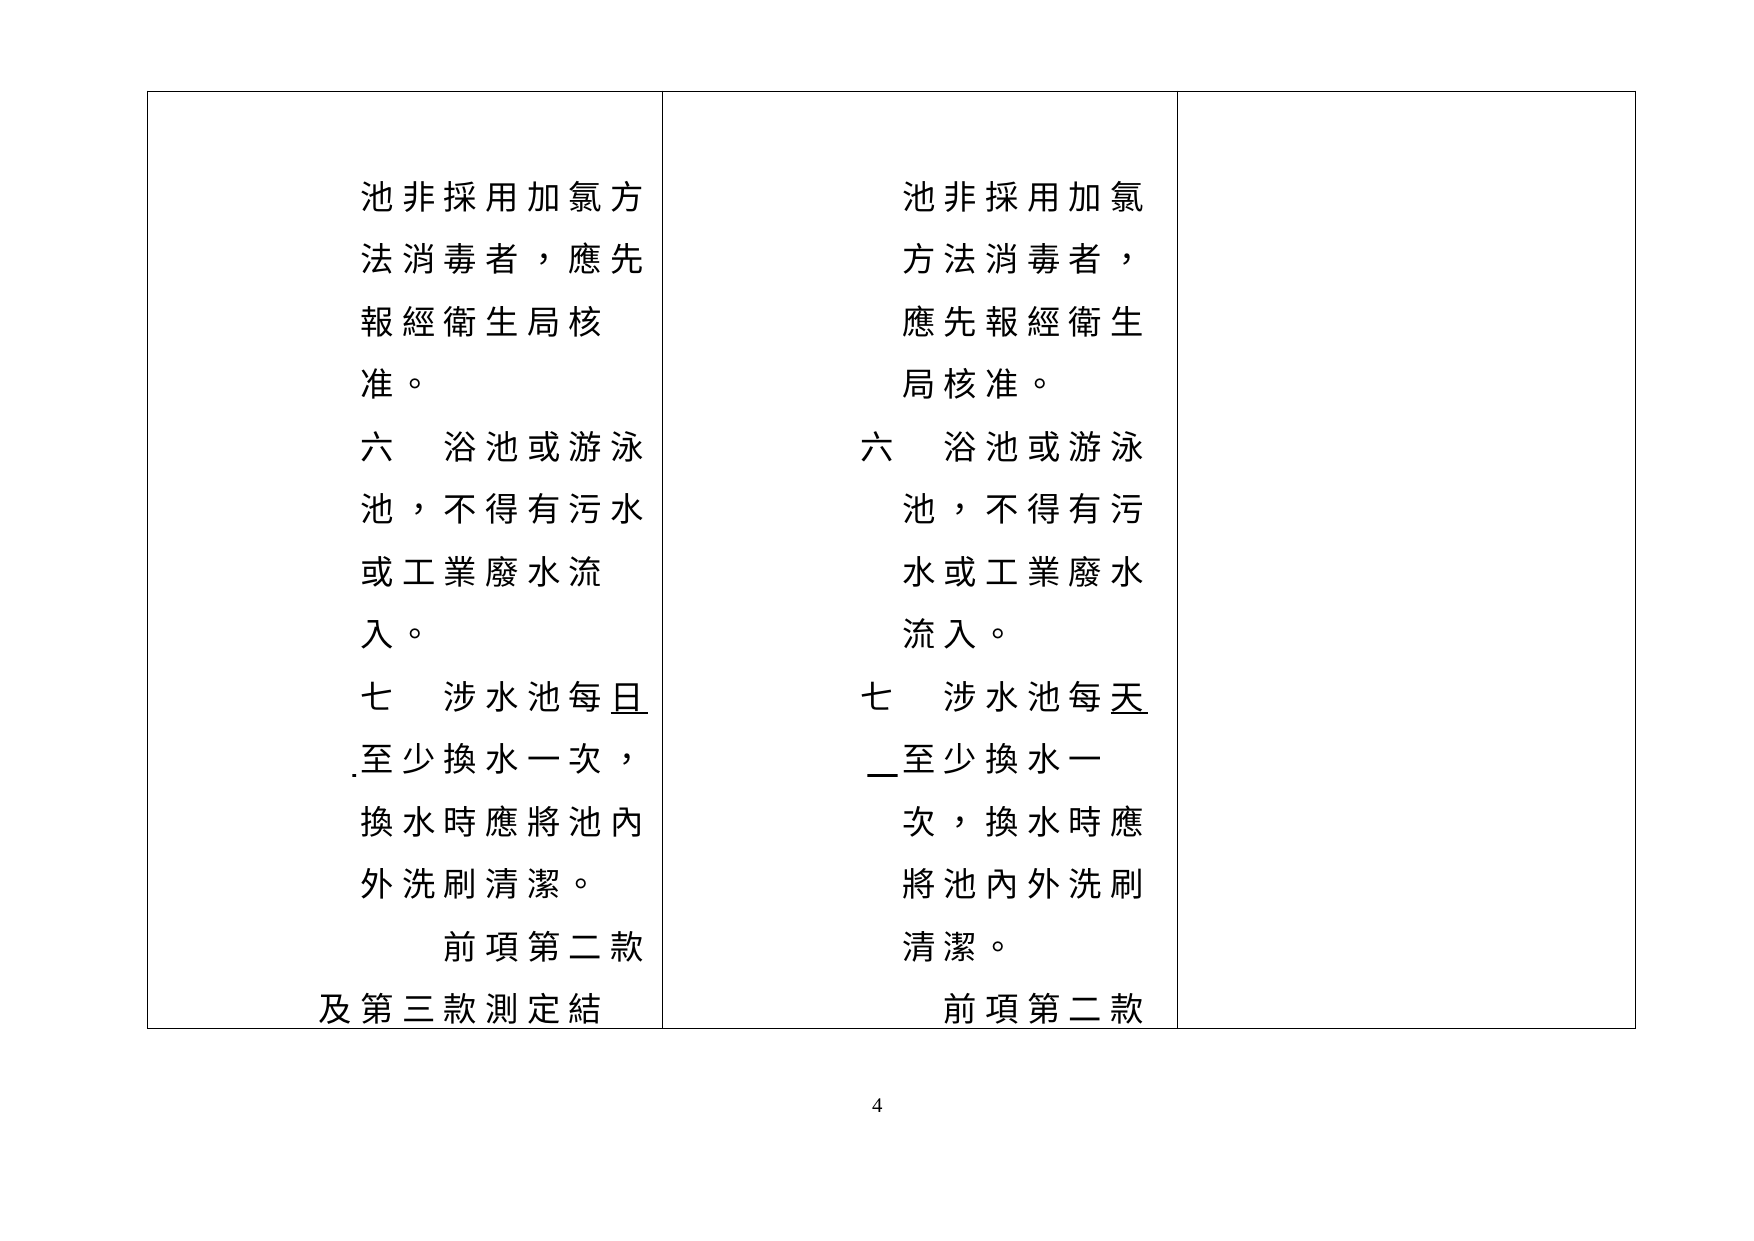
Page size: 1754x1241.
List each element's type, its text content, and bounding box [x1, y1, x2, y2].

table_cell 池非採用加氯方法消毒者，應先報經衛生局核准。 六、浴池或游泳池，不得有污水或工業廢水流入。 七、涉水池每日至少換水一次，換水時應將池內外洗刷清潔。 前項第二款及第三款測定結 [148, 92, 662, 1028]
table_cell [1178, 92, 1635, 1028]
table_cell 池非採用加氯方法消毒者，應先報經衛生局核准。 六、浴池或游泳池，不得有污水或工業廢水流入。 七、涉水池每天至少換水一次，換水時應將池內外洗刷清潔。 前項第二款 [663, 92, 1177, 1028]
